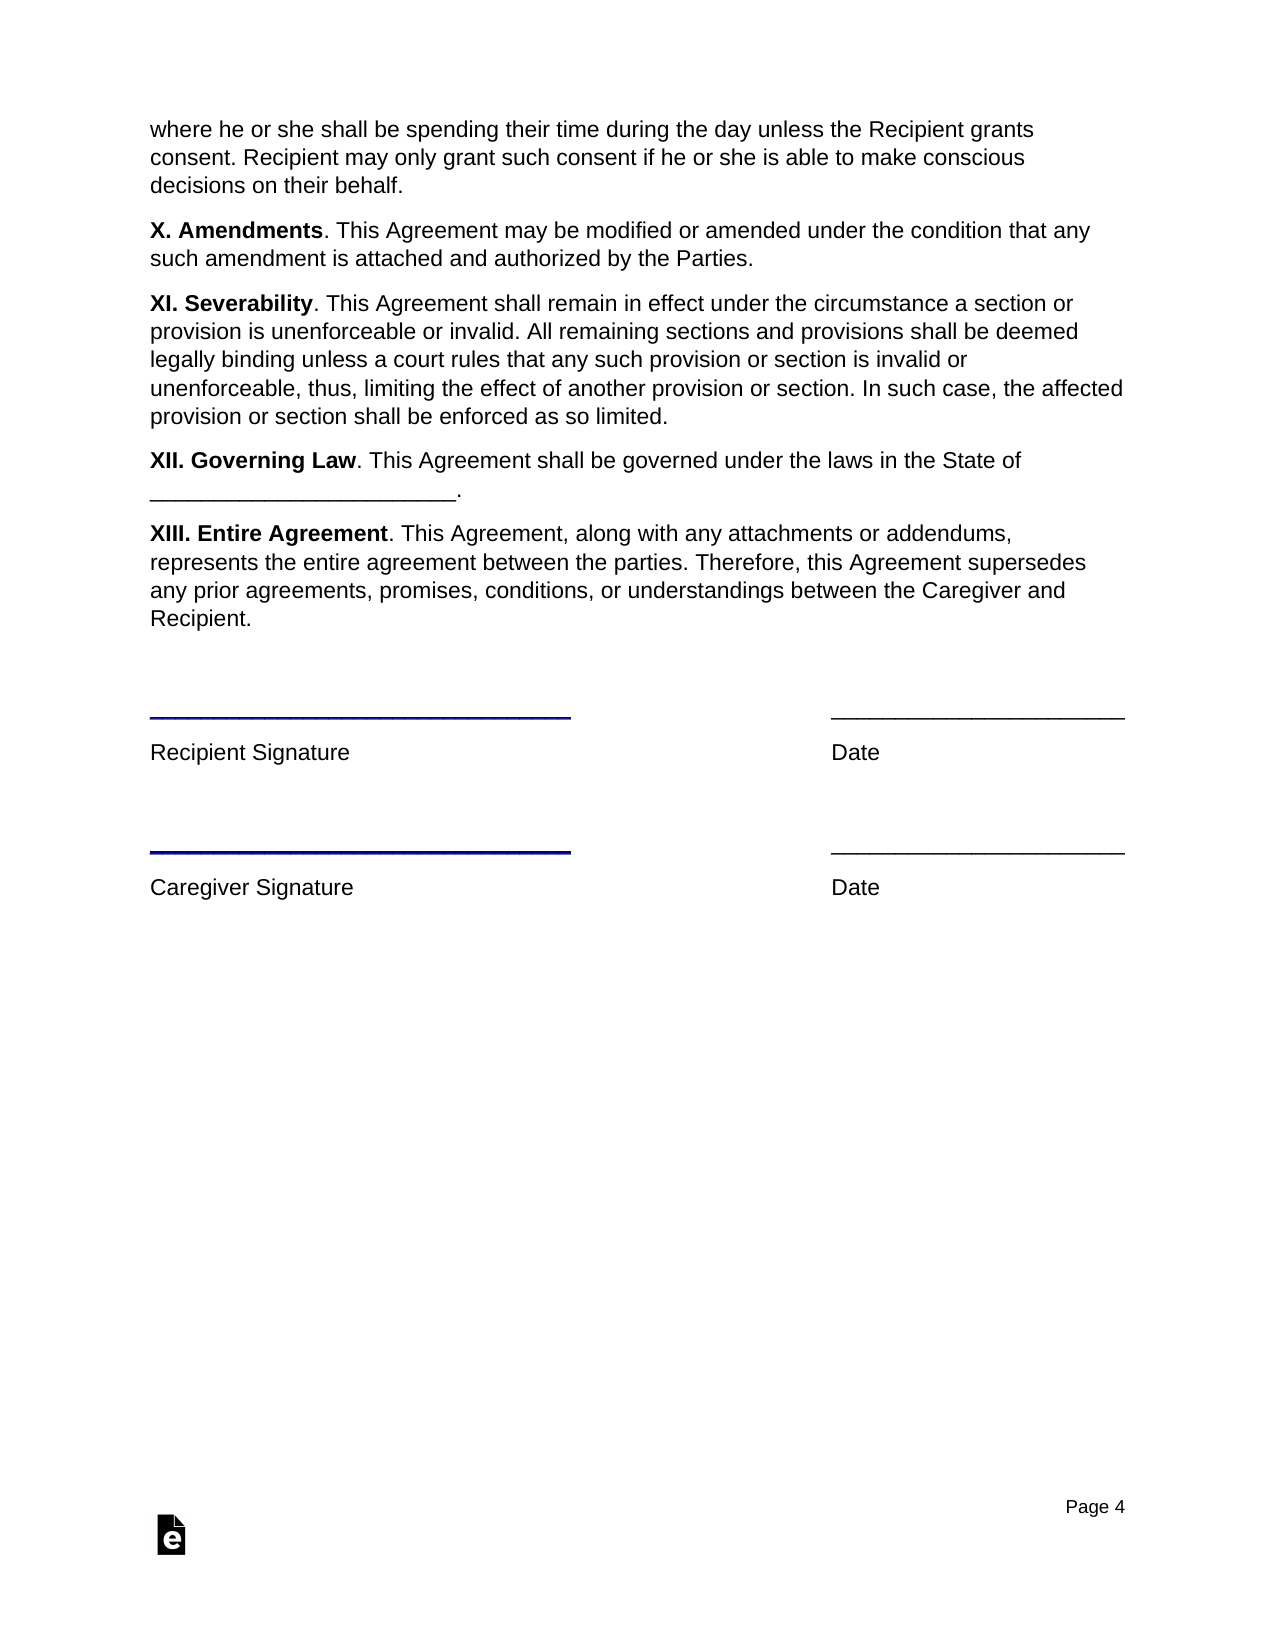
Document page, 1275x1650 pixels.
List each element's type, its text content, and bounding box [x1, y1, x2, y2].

text XII. Governing Law. This Agreement shall be governed under the laws in the State of ________________________. [150, 447, 1125, 502]
text _________________________________ _______________________ [150, 829, 1125, 855]
text XIII. Entire Agreement. This Agreement, along with any attachments or addendums, represents the entire agreement between the parties. Therefore, this Agreement supersedes any prior agreements, promises, conditions, or understandings between the Caregiver and Recipient. [150, 520, 1125, 631]
text XI. Severability. This Agreement shall remain in effect under the circumstance a section or provision is unenforceable or invalid. All remaining sections and provisions shall be deemed legally binding unless a court rules that any such provision or section is invalid or unenforceable, thus, limiting the effect of another provision or section. In such case, the affected provision or section shall be enforced as so limited. [150, 290, 1125, 429]
text X. Amendments. This Agreement may be modified or amended under the condition that any such amendment is attached and authorized by the Parties. [150, 217, 1125, 272]
text Recipient Signature Date [150, 739, 1125, 766]
text where he or she shall be spending their time during the day unless the Recipient grants consent. Recipient may only grant such consent if he or she is able to make conscious decisions on their behalf. [150, 116, 1125, 199]
text _________________________________ _______________________ [150, 694, 1125, 721]
text Caregiver Signature Date [150, 873, 1125, 900]
